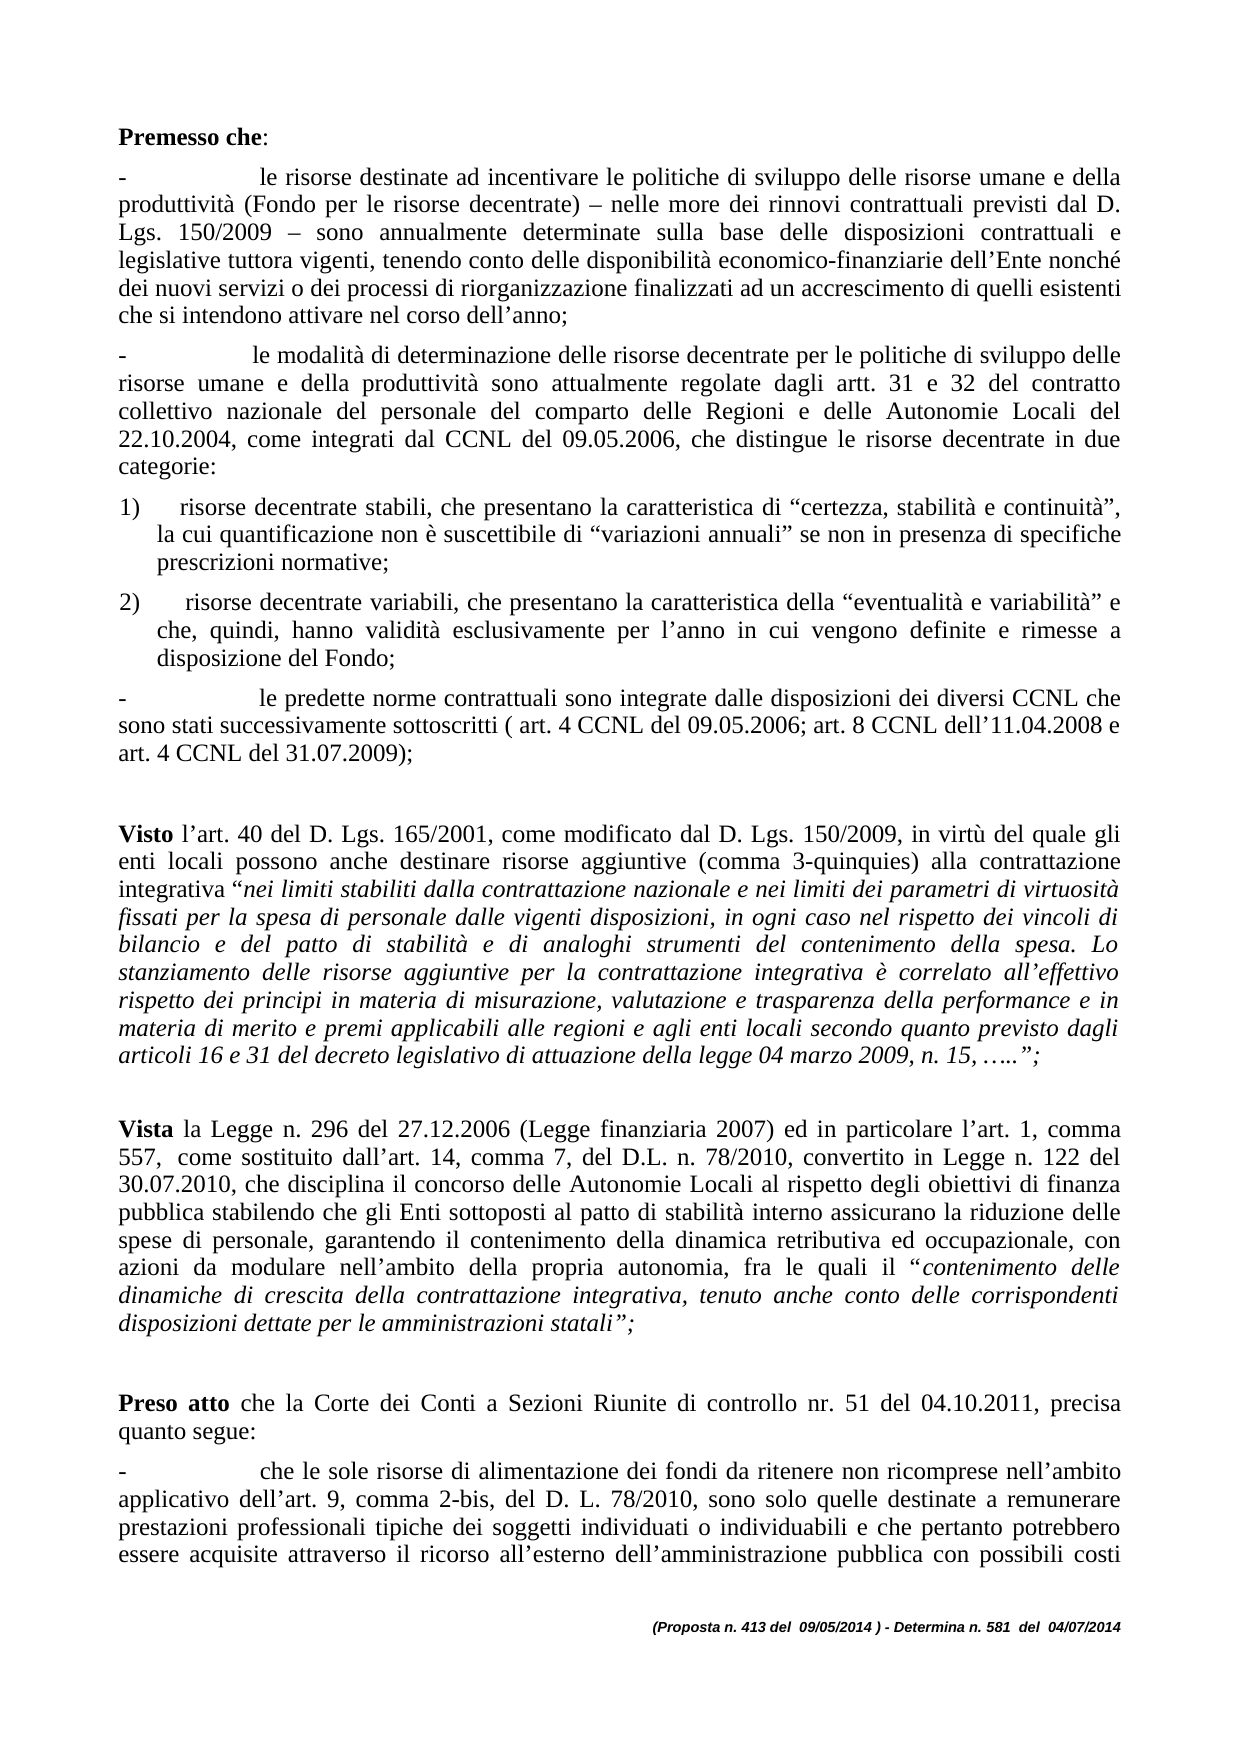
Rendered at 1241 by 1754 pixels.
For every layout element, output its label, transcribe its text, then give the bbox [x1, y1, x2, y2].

text 1) risorse decentrate stabili, che presentano la caratteristica di “certezza, stabilità e continuità”, la cui quantificazione non è suscettibile di “variazioni annuali” se non in presenza di specifiche prescrizioni normative; [119, 493, 1122, 576]
text Preso atto che la Corte dei Conti a Sezioni Riunite di controllo nr. 51 del 04.10.2011, precisa quanto segue: [118, 1389, 1122, 1445]
text 2) risorse decentrate variabili, che presentano la caratteristica della “eventualità e variabilità” e che, quindi, hanno validità esclusivamente per l’anno in cui vengono definite e rimesse a disposizione del Fondo; [119, 588, 1122, 671]
text Vista la Legge n. 296 del 27.12.2006 (Legge finanziaria 2007) ed in particolare l’art. 1, comma 557, come sostituito dall’art. 14, comma 7, del D.L. n. 78/2010, convertito in Legge n. 122 del 30.07.2010, che disciplina il concorso delle Autonomie Locali al rispetto degli obiettivi di finanza pubblica stabilendo che gli Enti sottoposti al patto di stabilità interno assicurano la riduzione delle spese di personale, garantendo il contenimento della dinamica retributiva ed occupazionale, con azioni da modulare nell’ambito della propria autonomia, fra le quali il “contenimento delle dinamiche di crescita della contrattazione integrativa, tenuto anche conto delle corrispondenti disposizioni dettate per le amministrazioni statali”; [118, 1115, 1122, 1337]
text Premesso che: [118, 123, 1122, 150]
text - le predette norme contrattuali sono integrate dalle disposizioni dei diversi CCNL che sono stati successivamente sottoscritti ( art. 4 CCNL del 09.05.2006; art. 8 CCNL dell’11.04.2008 e art. 4 CCNL del 31.07.2009); [118, 684, 1122, 767]
text Visto l’art. 40 del D. Lgs. 165/2001, come modificato dal D. Lgs. 150/2009, in virtù del quale gli enti locali possono anche destinare risorse aggiuntive (comma 3-quinquies) alla contrattazione integrativa “nei limiti stabiliti dalla contrattazione nazionale e nei limiti dei parametri di virtuosità fissati per la spesa di personale dalle vigenti disposizioni, in ogni caso nel rispetto dei vincoli di bilancio e del patto di stabilità e di analoghi strumenti del contenimento della spesa. Lo stanziamento delle risorse aggiuntive per la contrattazione integrativa è correlato all’effettivo rispetto dei principi in materia di misurazione, valutazione e trasparenza della performance e in materia di merito e premi applicabili alle regioni e agli enti locali secondo quanto previsto dagli articoli 16 e 31 del decreto legislativo di attuazione della legge 04 marzo 2009, n. 15, …..”; [118, 820, 1122, 1069]
text - le risorse destinate ad incentivare le politiche di sviluppo delle risorse umane e della produttività (Fondo per le risorse decentrate) – nelle more dei rinnovi contrattuali previsti dal D. Lgs. 150/2009 – sono annualmente determinate sulla base delle disposizioni contrattuali e legislative tuttora vigenti, tenendo conto delle disponibilità economico-finanziarie dell’Ente nonché dei nuovi servizi o dei processi di riorganizzazione finalizzati ad un accrescimento di quelli esistenti che si intendono attivare nel corso dell’anno; [118, 163, 1122, 329]
text - le modalità di determinazione delle risorse decentrate per le politiche di sviluppo delle risorse umane e della produttività sono attualmente regolate dagli artt. 31 e 32 del contratto collettivo nazionale del personale del comparto delle Regioni e delle Autonomie Locali del 22.10.2004, come integrati dal CCNL del 09.05.2006, che distingue le risorse decentrate in due categorie: [118, 342, 1122, 480]
text - che le sole risorse di alimentazione dei fondi da ritenere non ricomprese nell’ambito applicativo dell’art. 9, comma 2-bis, del D. L. 78/2010, sono solo quelle destinate a remunerare prestazioni professionali tipiche dei soggetti individuati o individuabili e che pertanto potrebbero essere acquisite attraverso il ricorso all’esterno dell’amministrazione pubblica con possibili costi [118, 1457, 1122, 1568]
